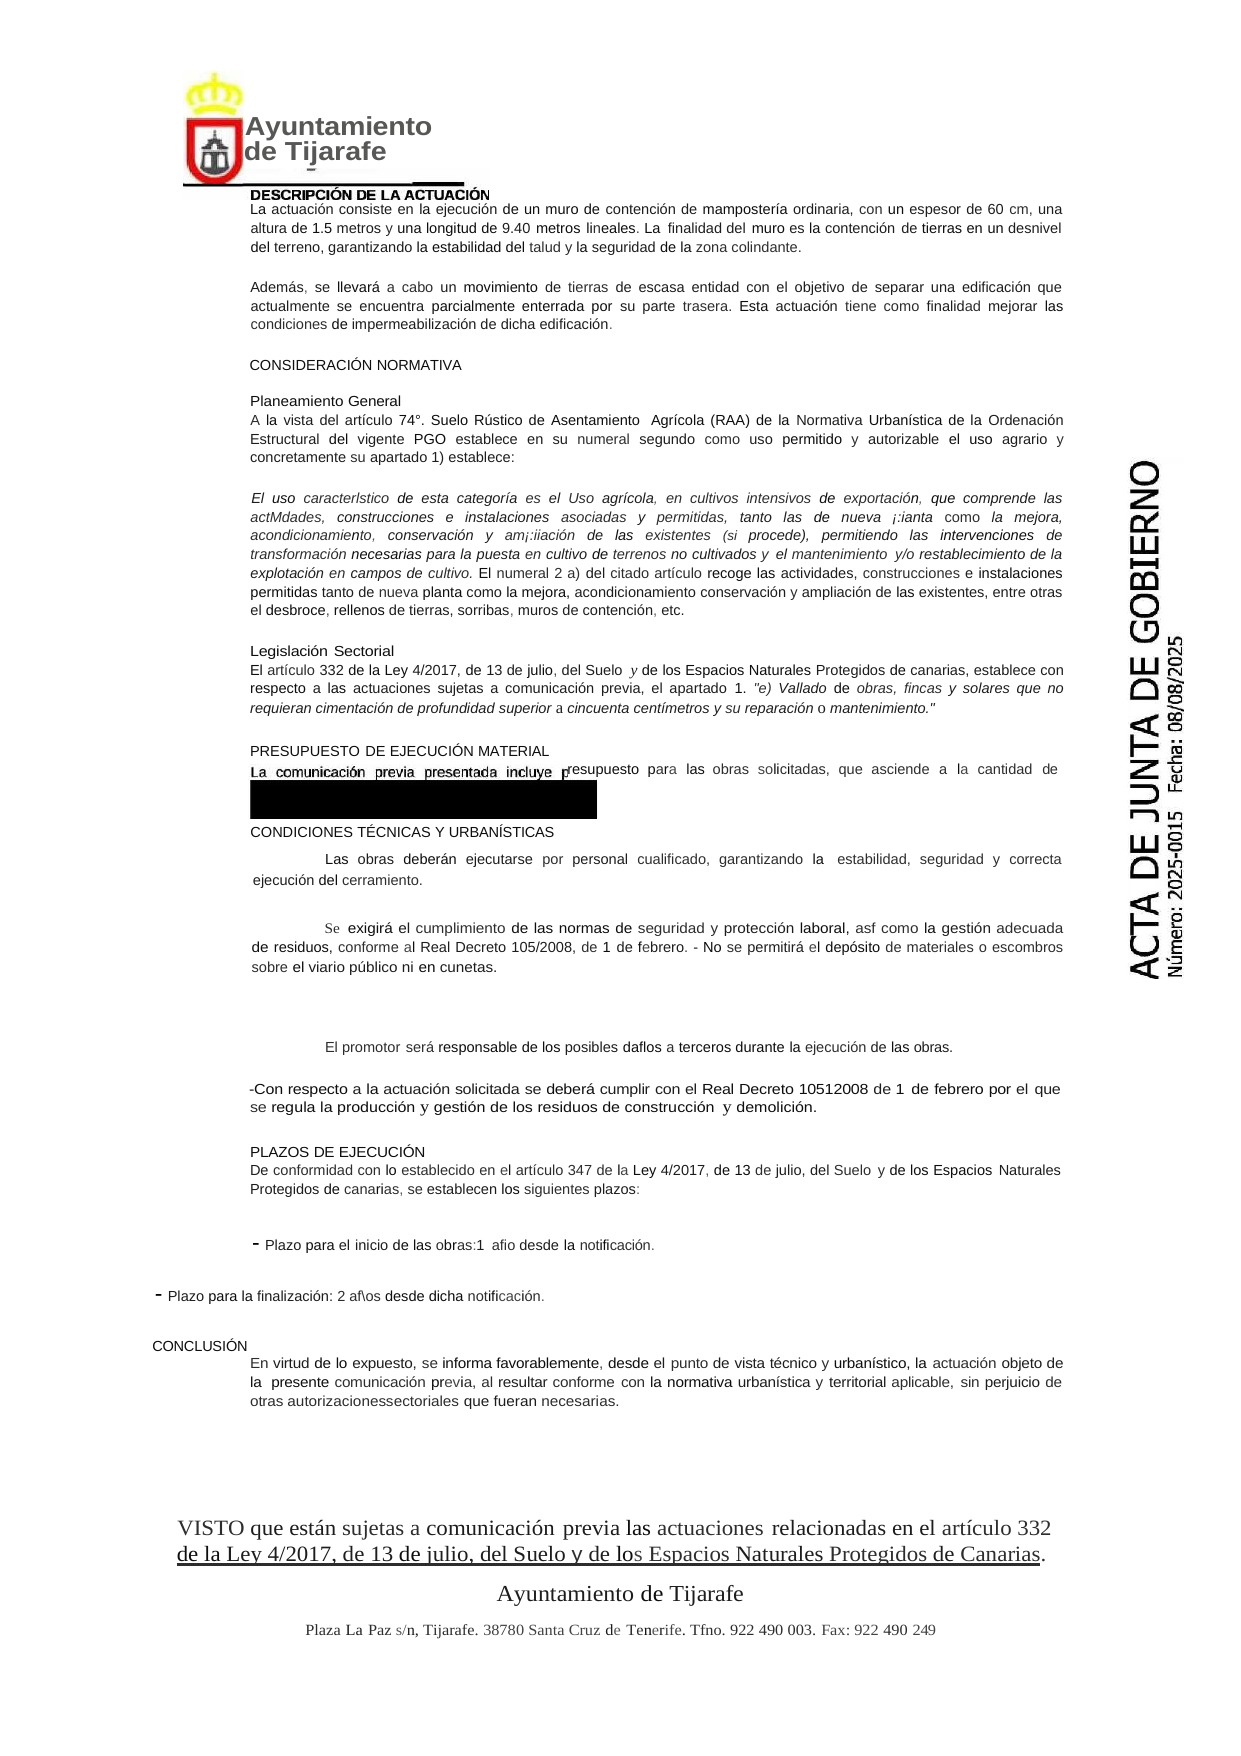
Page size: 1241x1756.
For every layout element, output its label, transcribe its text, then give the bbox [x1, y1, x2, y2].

text PRESUPUESTO DE EJECUCIÓN MATERIAL [250, 743, 1127, 760]
text El promotor será responsable de los posibles daflos a terceros durante la ejecución de las obras. [325, 1038, 1199, 1055]
text PLAZOS DE EJECUCIÓN [250, 1143, 1199, 1160]
text CONSIDERACIÓN NORMATIVA [249, 356, 1199, 373]
text Se exigirá el cumplimiento de las normas de seguridad y protección laboral, asf como la gestión adecuada de residuos, conforme al Real Decreto 105/2008, de 1 de febrero. - No se permitirá el depósito de materiales o escombros sobre el viario público ni en cunetas. [251, 919, 1063, 976]
text Legislación Sectorial [250, 643, 1127, 659]
text Las obras deberán ejecutarse por personal cualificado, garantizando la estabilidad, seguridad y correcta ejecución del cerramiento. [253, 850, 1063, 889]
text Además, se llevará a cabo un movimiento de tierras de escasa entidad con el objetivo de separar una edificación que actualmente se encuentra parcialmente enterrada por su parte trasera. Esta actuación tiene como finalidad mejorar las condiciones de impermeabilización de dicha edificación. [250, 278, 1064, 333]
text CONDICIONES TÉCNICAS Y URBANÍSTICAS [250, 824, 1127, 841]
text A la vista del artículo 74°. Suelo Rústico de Asentamiento Agrícola (RAA) de la Normativa Urbanística de la Ordenación Estructural del vigente PGO establece en su numeral segundo como uso permitido y autorizable el uso agrario y concretamente su apartado 1) establece: [250, 412, 1064, 466]
text De conformidad con lo establecido en el artículo 347 de la Ley 4/2017, de 13 de julio, del Suelo y de los Espacios Naturales Protegidos de canarias, se establecen los siguientes plazos: [250, 1162, 1062, 1198]
text Planeamiento General [250, 392, 1199, 409]
text resupuesto para las obras solicitadas, que asciende a la cantidad de [567, 761, 1127, 778]
text El artículo 332 de la Ley 4/2017, de 13 de julio, del Suelo y de los Espacios Naturales Protegidos de canarias, establece con respecto a las actuaciones sujetas a comunicación previa, el apartado 1. "e) Vallado de obras, fincas y solares que no requieran cimentación de profundidad superior a cincuenta centímetros y su reparación o mantenimiento." [250, 661, 1064, 717]
text La actuación consiste en la ejecución de un muro de contención de mampostería ordinaria, con un espesor de 60 cm, una altura de 1.5 metros y una longitud de 9.40 metros lineales. La finalidad del muro es la contención de tierras en un desnivel del terreno, garantizando la estabilidad del talud y la seguridad de la zona colindante. [250, 201, 1063, 255]
text VISTO que están sujetas a comunicación previa las actuaciones relacionadas en el artículo 332 de la Ley 4/2017, de 13 de julio, del Suelo y de los Espacios Naturales Protegidos de Canarias. [177, 1515, 1060, 1567]
list Plazo para el inicio de las obras:1 afio desde la notificación. [252, 1229, 1199, 1255]
list Plazo para la finalización: 2 af\os desde dicha notificación. CONCLUSIÓN [152, 1258, 643, 1354]
text El uso caracterlstico de esta categoría es el Uso agrícola, en cultivos intensivos de exportación, que comprende las actMdades, construcciones e instalaciones asociadas y permitidas, tanto las de nueva ¡:ianta como la mejora, acondicionamiento, conservación y am¡:iiación de las existentes (si procede), permitiendo las intervenciones de transformación necesarias para la puesta en cultivo de terrenos no cultivados y el mantenimiento y/o restablecimiento de la explotación en campos de cultivo. El numeral 2 a) del citado artículo recoge las actividades, construcciones e instalaciones permitidas tanto de nueva planta como la mejora, acondicionamiento conservación y ampliación de las existentes, entre otras el desbroce, rellenos de tierras, sorribas, muros de contención, etc. [250, 489, 1063, 619]
text -Con respecto a la actuación solicitada se deberá cumplir con el Real Decreto 10512008 de 1 de febrero por el que se regula la producción y gestión de los residuos de construcción y demolición. [249, 1080, 1062, 1116]
text En virtud de lo expuesto, se informa favorablemente, desde el punto de vista técnico y urbanístico, la actuación objeto de la presente comunicación previa, al resultar conforme con la normativa urbanística y territorial aplicable, sin perjuicio de otras autorizacionessectoriales que fueran necesarias. [250, 1355, 1063, 1409]
